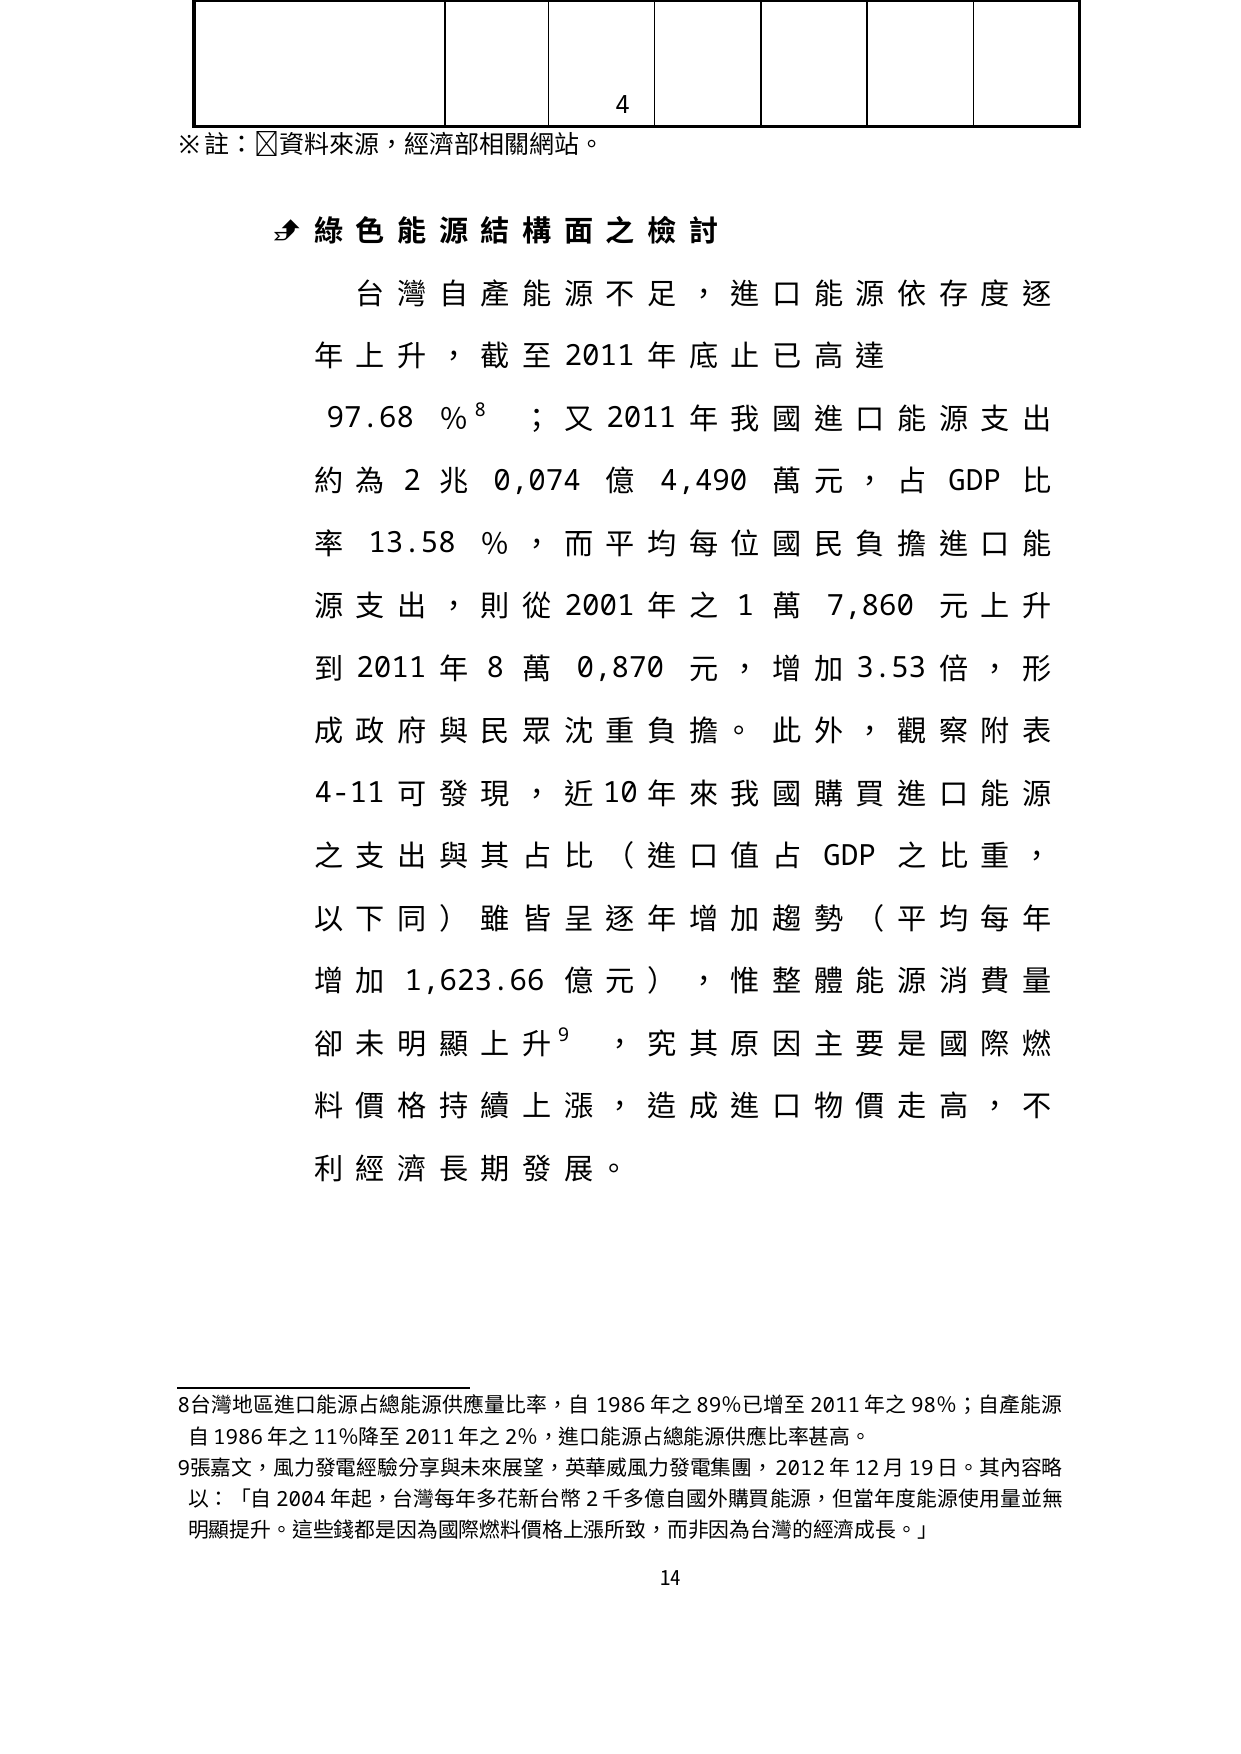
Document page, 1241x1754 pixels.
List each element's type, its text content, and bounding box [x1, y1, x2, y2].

table_cell [196, 2, 444, 125]
table_cell [655, 2, 760, 125]
table_cell 4 [549, 2, 654, 125]
text 台灣地區進口能源占總能源供應量比率，自1986年之89％已增至2011年之98％；自產能源自1986年之11％降至2011年之2％，進口能源占總能源供應比率甚高。 [177, 1388, 1063, 1450]
text ※註：資料來源，經濟部相關網站。 [174, 128, 1058, 159]
text 綠色能源結構面之檢討 [242, 187, 1058, 250]
table_cell [868, 2, 973, 125]
table_cell [974, 2, 1078, 125]
table_cell [446, 2, 548, 125]
text 台灣自產能源不足，進口能源依存度逐年上升，截至2011年底止已高達97.68％；又2011年我國進口能源支出約為2兆0,074億4,490萬元，占GDP比率13.58％，而平均每位國民負擔進口能源支出，則從2001年之1萬7,860元上升到2011年8萬0,870元，增加3.53倍，形成政府與民眾沈重負擔。此外，觀察附表4-11可發現，近10年來我國購買進口能源之支出與其占比（進口值占GDP之比重，以下同）雖皆呈逐年增加趨勢（平均每年增加1,623.66億元），惟整體能源消費量卻未明顯上升，究其原因主要是國際燃料價格持續上漲，造成進口物價走高，不利經濟長期發展。 [271, 250, 1058, 1187]
text 張嘉文，風力發電經驗分享與未來展望，英華威風力發電集團，2012年12月19日。其內容略以：「自2004年起，台灣每年多花新台幣2千多億自國外購買能源，但當年度能源使用量並無明顯提升。這些錢都是因為國際燃料價格上漲所致，而非因為台灣的經濟成長。」 [177, 1450, 1063, 1544]
table_cell [762, 2, 866, 125]
